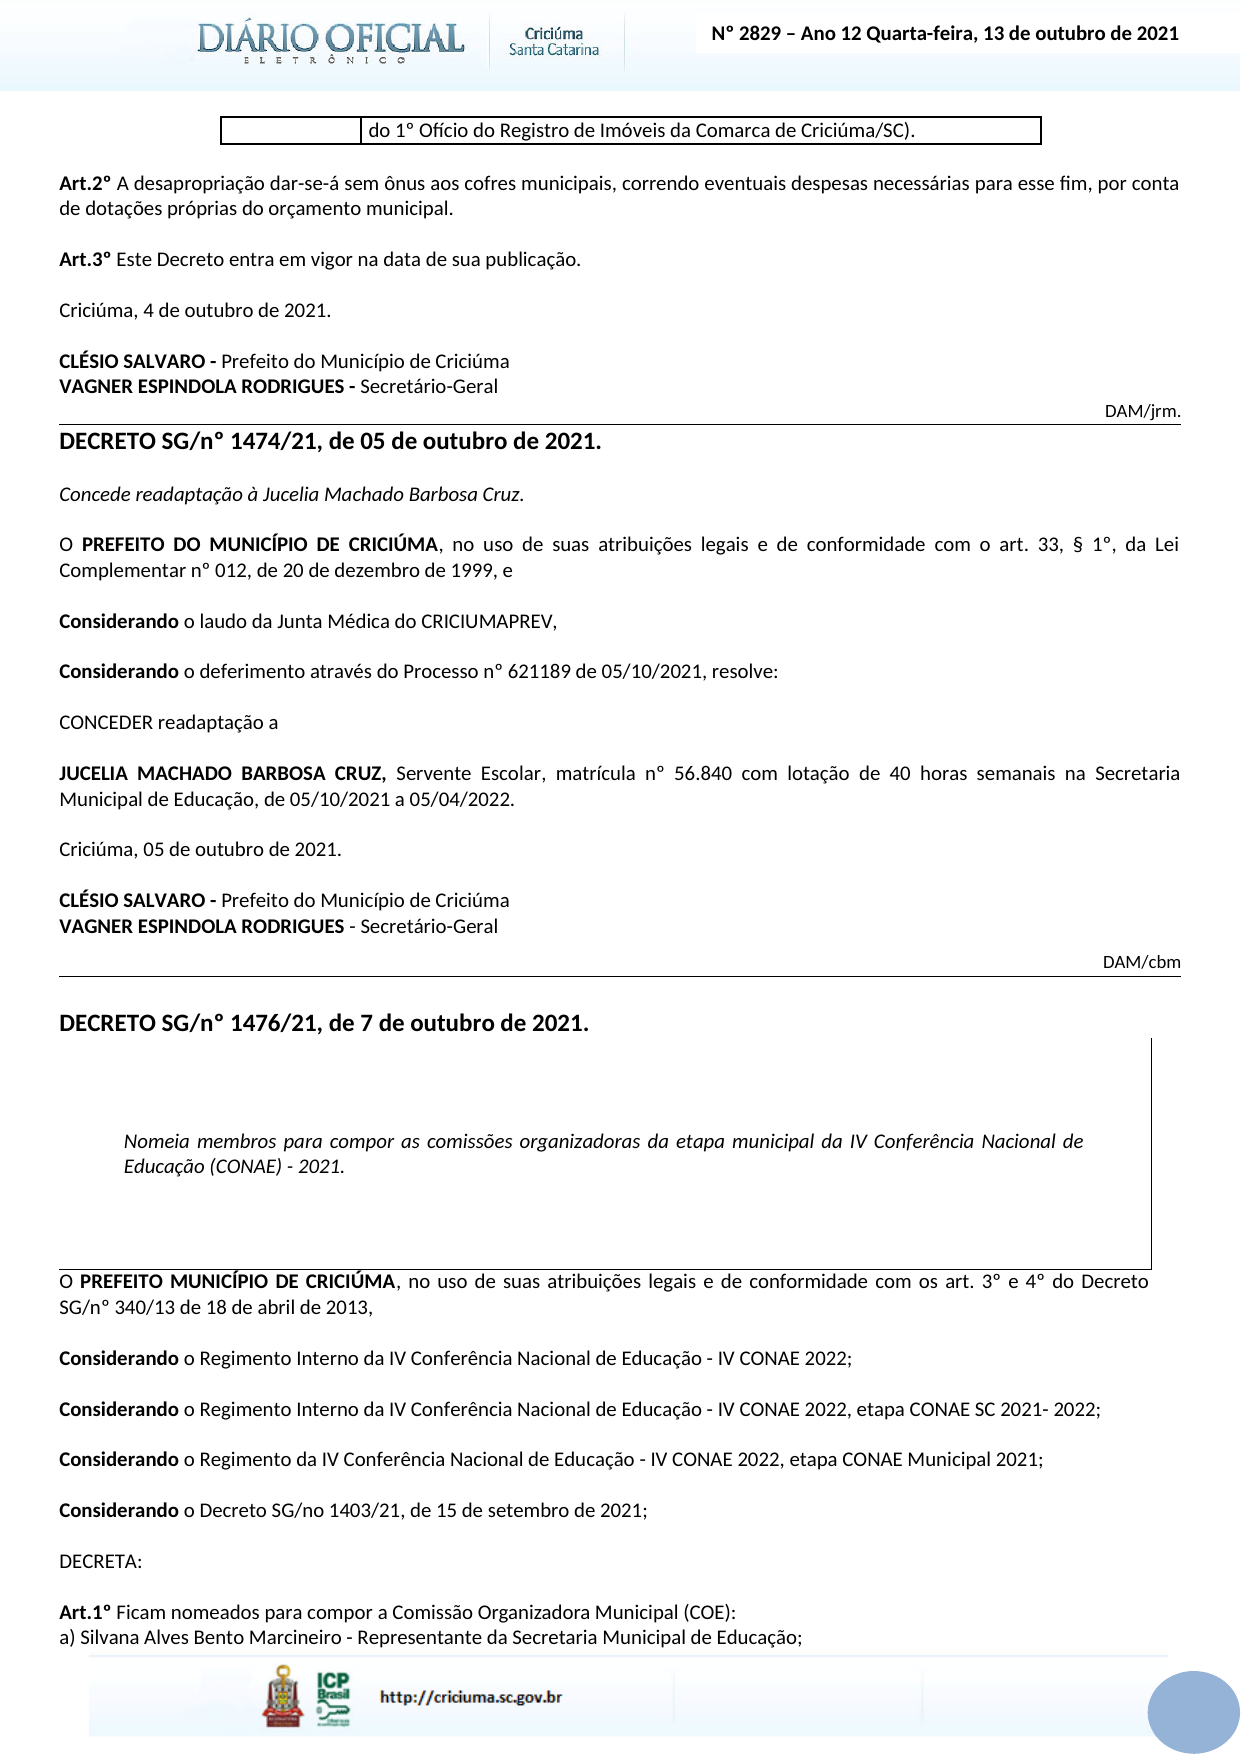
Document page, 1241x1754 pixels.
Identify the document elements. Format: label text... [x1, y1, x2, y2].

text Criciúma, 05 de outubro de 2021. [59, 837, 1181, 862]
text DECRETO SG/nº 1476/21, de 7 de outubro de 2021. [59, 1007, 1181, 1038]
text Criciúma, 4 de outubro de 2021. [59, 297, 1181, 322]
text Considerando o laudo da Junta Médica do CRICIUMAPREV, [59, 608, 1181, 633]
text Art.2º A desapropriação dar-se-á sem ônus aos cofres municipais, correndo eventuais despesas necessárias para esse fim, por conta de dotações próprias do orçamento municipal. [59, 170, 1181, 221]
text O PREFEITO MUNICÍPIO DE CRICIÚMA, no uso de suas atribuições legais e de conformidade com os art. 3º e 4º do Decreto SG/nº 340/13 de 18 de abril de 2013, [59, 1269, 1152, 1319]
text Nomeia membros para compor as comissões organizadoras da etapa municipal da IV Conferência Nacional de Educação (CONAE) - 2021. [59, 1128, 1151, 1179]
text Considerando o Decreto SG/no 1403/21, de 15 de setembro de 2021; [59, 1497, 1152, 1523]
table_cell [222, 118, 360, 143]
text CLÉSIO SALVARO - Prefeito do Município de Criciúma [59, 887, 1240, 913]
text DECRETO SG/nº 1474/21, de 05 de outubro de 2021. [59, 425, 1196, 455]
text DAM/jrm. [59, 399, 1181, 424]
text VAGNER ESPINDOLA RODRIGUES - Secretário-Geral [59, 373, 1181, 399]
text Art.3º Este Decreto entra em vigor na data de sua publicação. [59, 246, 1181, 272]
text a) Silvana Alves Bento Marcineiro - Representante da Secretaria Municipal de Educação; [59, 1624, 1152, 1650]
text Considerando o Regimento Interno da IV Conferência Nacional de Educação - IV CONAE 2022; [59, 1345, 1152, 1370]
text CLÉSIO SALVARO - Prefeito do Município de Criciúma [59, 348, 1181, 373]
text O PREFEITO DO MUNICÍPIO DE CRICIÚMA, no uso de suas atribuições legais e de conformidade com o art. 33, § 1º, da Lei Complementar nº 012, de 20 de dezembro de 1999, e [59, 532, 1181, 582]
text Considerando o Regimento da IV Conferência Nacional de Educação - IV CONAE 2022, etapa CONAE Municipal 2021; [59, 1447, 1152, 1472]
text DAM/cbm [59, 951, 1181, 976]
text CONCEDER readaptação a [59, 709, 1181, 735]
text JUCELIA MACHADO BARBOSA CRUZ, Servente Escolar, matrícula nº 56.840 com lotação de 40 horas semanais na Secretaria Municipal de Educação, de 05/10/2021 a 05/04/2022. [59, 760, 1181, 811]
text VAGNER ESPINDOLA RODRIGUES - Secretário-Geral [59, 913, 1240, 938]
text Art.1º Ficam nomeados para compor a Comissão Organizadora Municipal (COE): [59, 1599, 1152, 1624]
text Considerando o Regimento Interno da IV Conferência Nacional de Educação - IV CONAE 2022, etapa CONAE SC 2021- 2022; [59, 1396, 1152, 1421]
text DECRETA: [59, 1548, 1152, 1574]
text Concede readaptação à Jucelia Machado Barbosa Cruz. [59, 481, 1181, 506]
table_cell do 1º Ofício do Registro de Imóveis da Comarca de Criciúma/SC). [362, 118, 1040, 143]
text Considerando o deferimento através do Processo nº 621189 de 05/10/2021, resolve: [59, 659, 1181, 684]
